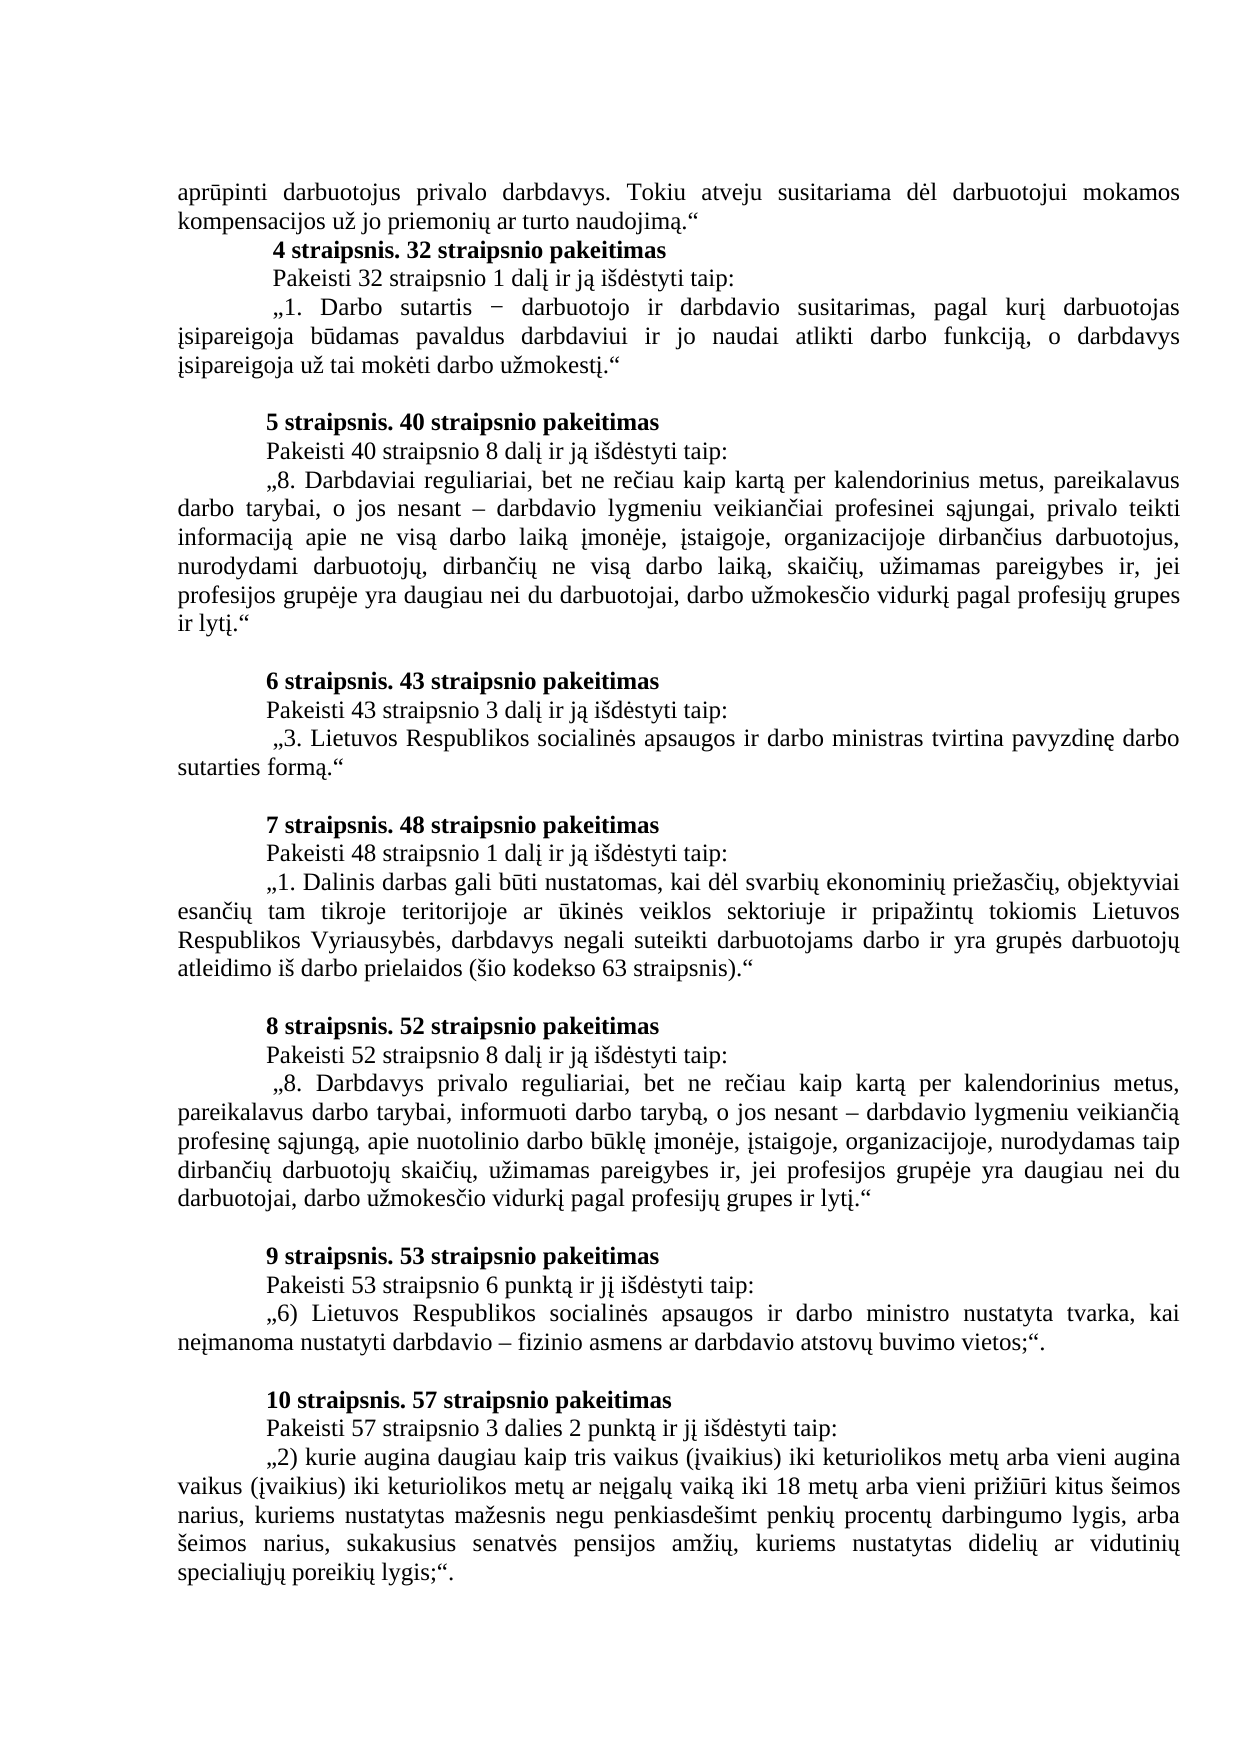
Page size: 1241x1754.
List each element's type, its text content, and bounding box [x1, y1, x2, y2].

text 5 straipsnis. 40 straipsnio pakeitimas [177, 407, 1181, 436]
text „1. Dalinis darbas gali būti nustatomas, kai dėl svarbių ekonominių priežasčių, objektyviai esančių tam tikroje teritorijoje ar ūkinės veiklos sektoriuje ir pripažintų tokiomis Lietuvos Respublikos Vyriausybės, darbdavys negali suteikti darbuotojams darbo ir yra grupės darbuotojų atleidimo iš darbo prielaidos (šio kodekso 63 straipsnis).“ [177, 867, 1181, 982]
text Pakeisti 48 straipsnio 1 dalį ir ją išdėstyti taip: [177, 838, 1181, 867]
text Pakeisti 52 straipsnio 8 dalį ir ją išdėstyti taip: [177, 1040, 1181, 1068]
text 7 straipsnis. 48 straipsnio pakeitimas [177, 810, 1181, 838]
text Pakeisti 32 straipsnio 1 dalį ir ją išdėstyti taip: [177, 263, 1181, 292]
text Pakeisti 57 straipsnio 3 dalies 2 punktą ir jį išdėstyti taip: [177, 1413, 1181, 1442]
text Pakeisti 53 straipsnio 6 punktą ir jį išdėstyti taip: [177, 1270, 1181, 1298]
text 10 straipsnis. 57 straipsnio pakeitimas [177, 1385, 1181, 1413]
text „3. Lietuvos Respublikos socialinės apsaugos ir darbo ministras tvirtina pavyzdinę darbo sutarties formą.“ [177, 723, 1181, 781]
text 9 straipsnis. 53 straipsnio pakeitimas [177, 1241, 1181, 1270]
text Pakeisti 43 straipsnio 3 dalį ir ją išdėstyti taip: [177, 695, 1181, 723]
text „1. Darbo sutartis − darbuotojo ir darbdavio susitarimas, pagal kurį darbuotojas įsipareigoja būdamas pavaldus darbdaviui ir jo naudai atlikti darbo funkciją, o darbdavys įsipareigoja už tai mokėti darbo užmokestį.“ [177, 292, 1181, 378]
text Pakeisti 40 straipsnio 8 dalį ir ją išdėstyti taip: [177, 436, 1181, 465]
text 8 straipsnis. 52 straipsnio pakeitimas [177, 1011, 1181, 1040]
text aprūpinti darbuotojus privalo darbdavys. Tokiu atveju susitariama dėl darbuotojui mokamos kompensacijos už jo priemonių ar turto naudojimą.“ [177, 177, 1181, 235]
text 4 straipsnis. 32 straipsnio pakeitimas [177, 235, 1181, 263]
text „2) kurie augina daugiau kaip tris vaikus (įvaikius) iki keturiolikos metų arba vieni augina vaikus (įvaikius) iki keturiolikos metų ar neįgalų vaiką iki 18 metų arba vieni prižiūri kitus šeimos narius, kuriems nustatytas mažesnis negu penkiasdešimt penkių procentų darbingumo lygis, arba šeimos narius, sukakusius senatvės pensijos amžių, kuriems nustatytas didelių ar vidutinių specialiųjų poreikių lygis;“. [177, 1442, 1181, 1586]
text „8. Darbdavys privalo reguliariai, bet ne rečiau kaip kartą per kalendorinius metus, pareikalavus darbo tarybai, informuoti darbo tarybą, o jos nesant – darbdavio lygmeniu veikiančią profesinę sąjungą, apie nuotolinio darbo būklę įmonėje, įstaigoje, organizacijoje, nurodydamas taip dirbančių darbuotojų skaičių, užimamas pareigybes ir, jei profesijos grupėje yra daugiau nei du darbuotojai, darbo užmokesčio vidurkį pagal profesijų grupes ir lytį.“ [177, 1068, 1181, 1212]
text „8. Darbdaviai reguliariai, bet ne rečiau kaip kartą per kalendorinius metus, pareikalavus darbo tarybai, o jos nesant – darbdavio lygmeniu veikiančiai profesinei sąjungai, privalo teikti informaciją apie ne visą darbo laiką įmonėje, įstaigoje, organizacijoje dirbančius darbuotojus, nurodydami darbuotojų, dirbančių ne visą darbo laiką, skaičių, užimamas pareigybes ir, jei profesijos grupėje yra daugiau nei du darbuotojai, darbo užmokesčio vidurkį pagal profesijų grupes ir lytį.“ [177, 465, 1181, 637]
text „6) Lietuvos Respublikos socialinės apsaugos ir darbo ministro nustatyta tvarka, kai neįmanoma nustatyti darbdavio – fizinio asmens ar darbdavio atstovų buvimo vietos;“. [177, 1298, 1181, 1356]
text 6 straipsnis. 43 straipsnio pakeitimas [177, 666, 1181, 695]
